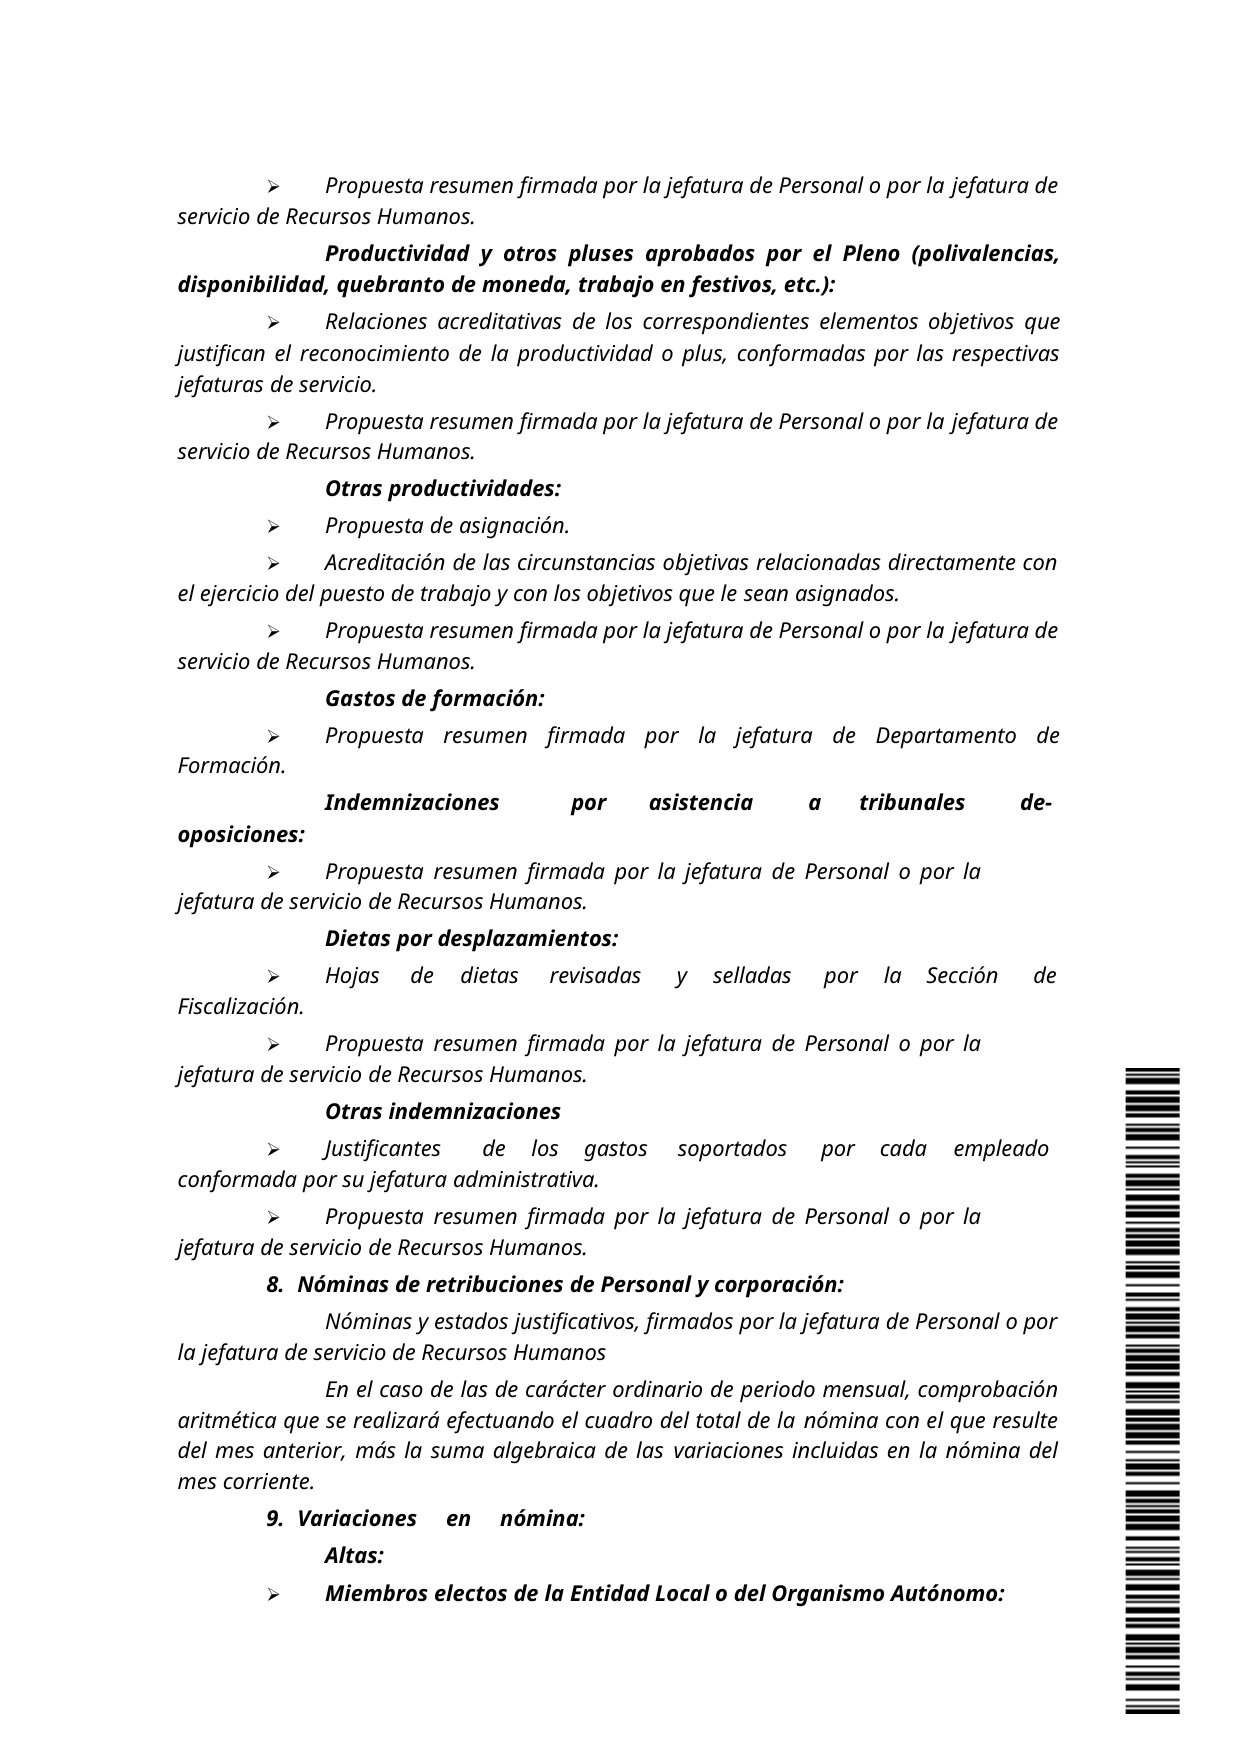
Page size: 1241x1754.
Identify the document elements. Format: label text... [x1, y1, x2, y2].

text Nóminas y estados justificativos, firmados por la jefatura de Personal o por la jefatura de servicio de Recursos Humanos [177, 1306, 1060, 1367]
list Propuesta resumen firmada por la jefatura de Personal o por la jefatura de servicio de Recursos Humanos. [177, 1028, 1061, 1089]
list Relaciones acreditativas de los correspondientes elementos objetivos que justifican el reconocimiento de la productividad o plus, conformadas por las respectivas jefaturas de servicio. [177, 306, 1060, 398]
subtitle Gastos de formación: [325, 683, 1192, 712]
list Propuesta resumen firmada por la jefatura de Departamento de Formación. [177, 720, 1061, 780]
list Justificantes de los gastos soportados por cada empleado conformada por su jefatura administrativa. [177, 1133, 1060, 1194]
picture [1125, 1068, 1180, 1714]
subtitle Otras productividades: [325, 473, 1192, 503]
list Hojas de dietas revisadas y selladas por la Sección de Fiscalización. [177, 960, 1060, 1021]
subtitle Otras indemnizaciones [325, 1096, 1125, 1126]
text En el caso de las de carácter ordinario de periodo mensual, comprobación aritmética que se realizará efectuando el cuadro del total de la nómina con el que resulte del mes anterior, más la suma algebraica de las variaciones incluidas en la nómina del mes corriente. [177, 1374, 1061, 1496]
list Propuesta de asignación. [266, 510, 1192, 540]
list Propuesta resumen firmada por la jefatura de Personal o por la jefatura de servicio de Recursos Humanos. [177, 856, 1061, 916]
list Miembros electos de la Entidad Local o del Organismo Autónomo: [177, 1578, 1060, 1608]
list Acreditación de las circunstancias objetivas relacionadas directamente con el ejercicio del puesto de trabajo y con los objetivos que le sean asignados. [177, 547, 1060, 608]
list Propuesta resumen firmada por la jefatura de Personal o por la jefatura de servicio de Recursos Humanos. [177, 406, 1061, 466]
subtitle Variaciones en nómina: Altas: [266, 1503, 585, 1570]
subtitle Dietas por desplazamientos: [325, 923, 1192, 953]
list Propuesta resumen firmada por la jefatura de Personal o por la jefatura de servicio de Recursos Humanos. [177, 170, 1061, 231]
subtitle Productividad y otros pluses aprobados por el Pleno (polivalencias, disponibilidad, quebranto de moneda, trabajo en festivos, etc.): [177, 238, 1061, 299]
list Propuesta resumen firmada por la jefatura de Personal o por la jefatura de servicio de Recursos Humanos. [177, 615, 1061, 676]
list Propuesta resumen firmada por la jefatura de Personal o por la jefatura de servicio de Recursos Humanos. [177, 1201, 1061, 1262]
subtitle Nóminas de retribuciones de Personal y corporación: [266, 1269, 1125, 1298]
subtitle Indemnizaciones por asistencia a tribunales de- oposiciones: [177, 787, 1061, 848]
